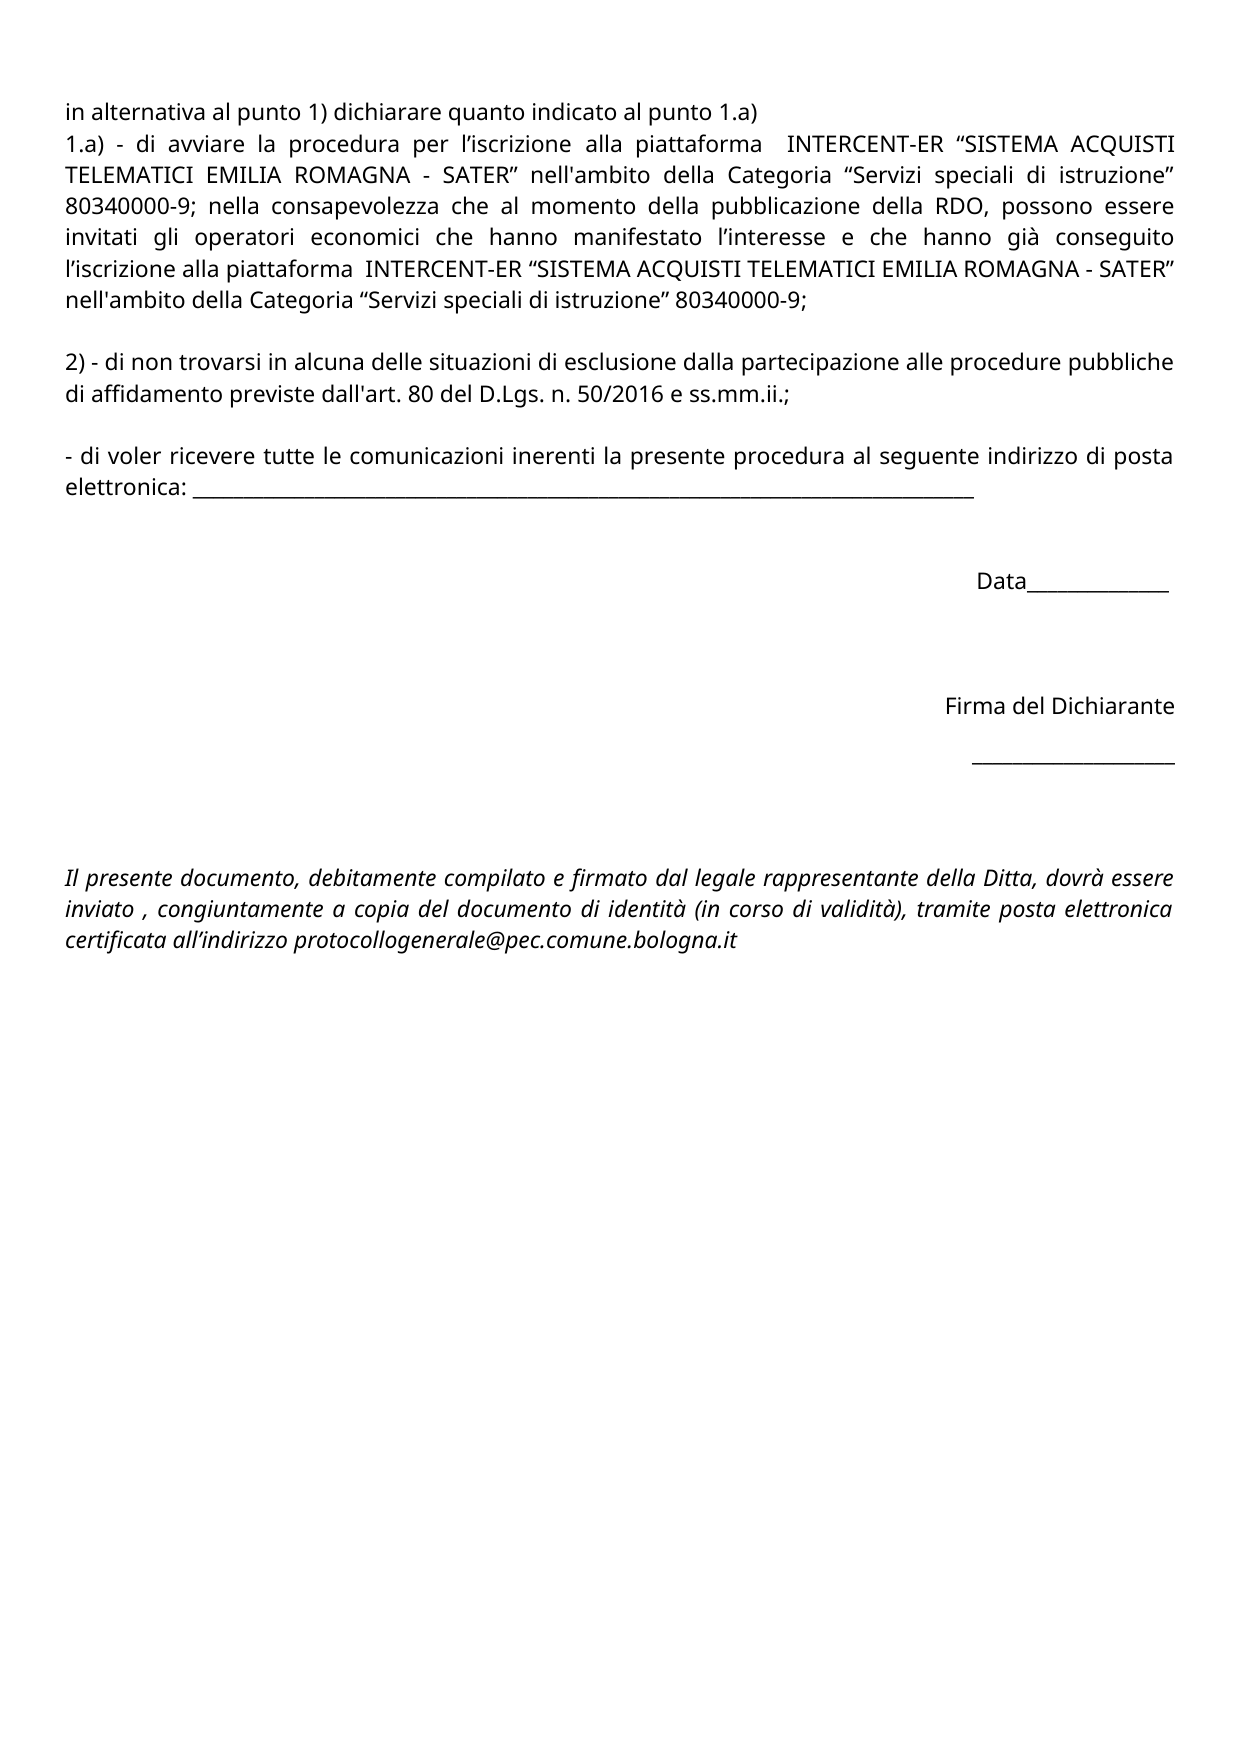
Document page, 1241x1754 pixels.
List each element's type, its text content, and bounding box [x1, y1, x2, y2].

text Il presente documento, debitamente compilato e firmato dal legale rappresentante della Ditta, dovrà essere inviato , congiuntamente a copia del documento di identità (in corso di validità), tramite posta elettronica certificata all’indirizzo protocollogenerale@pec.comune.bologna.it [65, 862, 1175, 956]
text in alternativa al punto 1) dichiarare quanto indicato al punto 1.a) [65, 96, 1175, 127]
text - di voler ricevere tutte le comunicazioni inerenti la presente procedura al seguente indirizzo di posta elettronica: _____________________________________________________________________________ [65, 440, 1175, 502]
text 1.a) - di avviare la procedura per l’iscrizione alla piattaforma INTERCENT-ER “SISTEMA ACQUISTI TELEMATICI EMILIA ROMAGNA - SATER” nell'ambito della Categoria “Servizi speciali di istruzione” 80340000-9; nella consapevolezza che al momento della pubblicazione della RDO, possono essere invitati gli operatori economici che hanno manifestato l’interesse e che hanno già conseguito l’iscrizione alla piattaforma INTERCENT-ER “SISTEMA ACQUISTI TELEMATICI EMILIA ROMAGNA - SATER” nell'ambito della Categoria “Servizi speciali di istruzione” 80340000-9; [65, 127, 1175, 315]
text Data______________ [65, 565, 1175, 596]
text Firma del Dichiarante [65, 690, 1175, 721]
text ____________________ [65, 737, 1175, 768]
text 2) - di non trovarsi in alcuna delle situazioni di esclusione dalla partecipazione alle procedure pubbliche di affidamento previste dall'art. 80 del D.Lgs. n. 50/2016 e ss.mm.ii.; [65, 346, 1175, 409]
